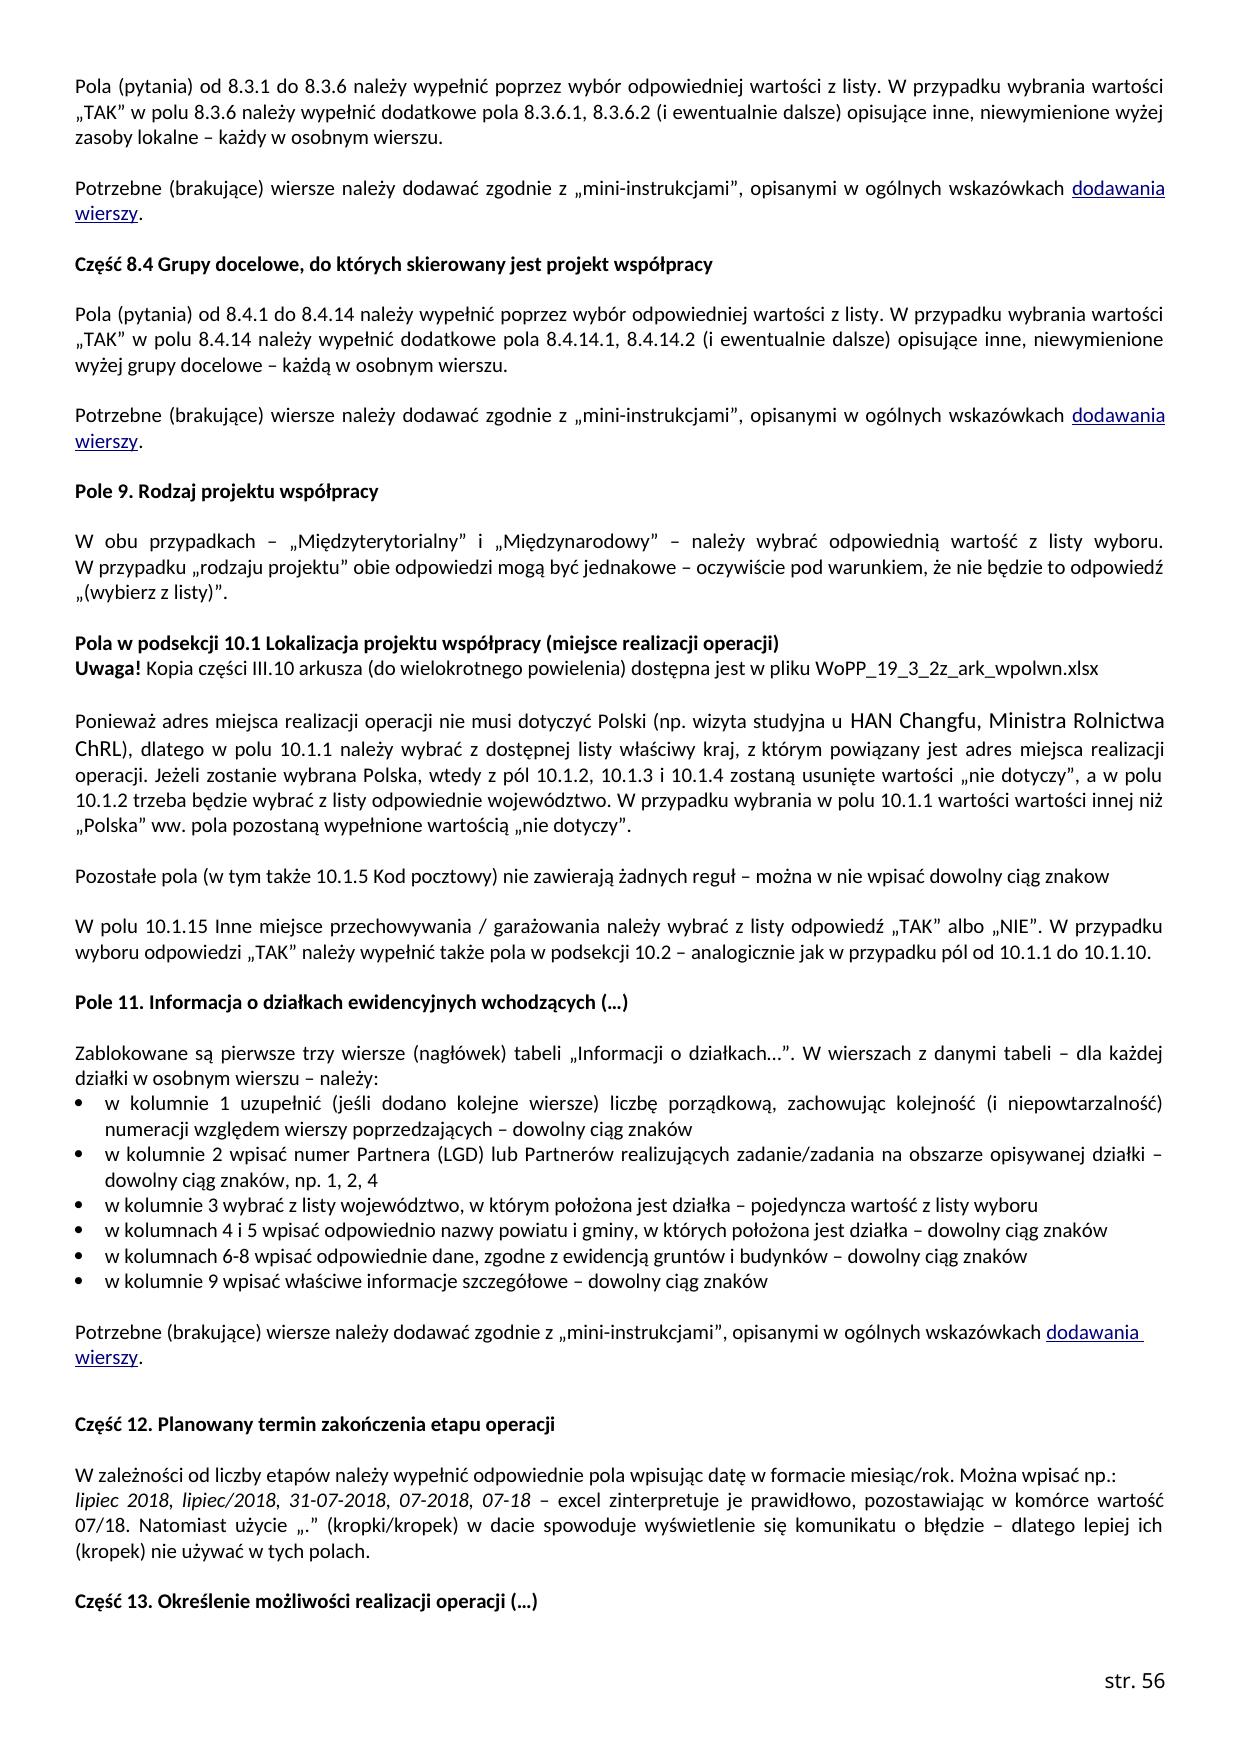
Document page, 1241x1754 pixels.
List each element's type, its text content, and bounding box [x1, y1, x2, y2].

text Pole 9. Rodzaj projektu współpracy [75, 478, 1165, 504]
text Część 12. Planowany termin zakończenia etapu operacji [75, 1411, 1165, 1437]
list Pozostałe pola (w tym także 10.1.5 Kod pocztowy) nie zawierają żadnych reguł – można w nie wpisać dowolny ciąg znakow [75, 863, 1165, 888]
text lipiec 2018, lipiec/2018, 31-07-2018, 07-2018, 07-18 – excel zinterpretuje je prawidłowo, pozostawiając w komórce wartość 07/18. Natomiast użycie „.” (kropki/kropek) w dacie spowoduje wyświetlenie się komunikatu o błędzie – dlatego lepiej ich (kropek) nie używać w tych polach. [75, 1487, 1165, 1563]
text Część 13. Określenie możliwości realizacji operacji (…) [75, 1588, 1165, 1614]
text Zablokowane są pierwsze trzy wiersze (nagłówek) tabeli „Informacji o działkach…”. W wierszach z danymi tabeli – dla każdej działki w osobnym wierszu – należy: [75, 1040, 1165, 1091]
list w kolumnach 6-8 wpisać odpowiednie dane, zgodne z ewidencją gruntów i budynków – dowolny ciąg znaków [75, 1243, 1165, 1268]
text Potrzebne (brakujące) wiersze należy dodawać zgodnie z „mini-instrukcjami”, opisanymi w ogólnych wskazówkach dodawania wierszy. [75, 1319, 1165, 1370]
list w kolumnie 1 uzupełnić (jeśli dodano kolejne wiersze) liczbę porządkową, zachowując kolejność (i niepowtarzalność) numeracji względem wierszy poprzedzających – dowolny ciąg znaków [75, 1091, 1165, 1141]
list w kolumnie 3 wybrać z listy województwo, w którym położona jest działka – pojedyncza wartość z listy wyboru [75, 1192, 1165, 1218]
text W obu przypadkach – „Międzyterytorialny” i „Międzynarodowy” – należy wybrać odpowiednią wartość z listy wyboru. W przypadku „rodzaju projektu” obie odpowiedzi mogą być jednakowe – oczywiście pod warunkiem, że nie będzie to odpowiedź „(wybierz z listy)”. [75, 529, 1165, 605]
list Uwaga! Kopia części III.10 arkusza (do wielokrotnego powielenia) dostępna jest w pliku WoPP_19_3_2z_ark_wpolwn.xlsx [75, 655, 1165, 681]
text W polu 10.1.15 Inne miejsce przechowywania / garażowania należy wybrać z listy odpowiedź „TAK” albo „NIE”. W przypadku wyboru odpowiedzi „TAK” należy wypełnić także pola w podsekcji 10.2 – analogicznie jak w przypadku pól od 10.1.1 do 10.1.10. [75, 913, 1165, 964]
text Pola (pytania) od 8.4.1 do 8.4.14 należy wypełnić poprzez wybór odpowiedniej wartości z listy. W przypadku wybrania wartości „TAK” w polu 8.4.14 należy wypełnić dodatkowe pola 8.4.14.1, 8.4.14.2 (i ewentualnie dalsze) opisujące inne, niewymienione wyżej grupy docelowe – każdą w osobnym wierszu. [75, 301, 1165, 377]
text Część 8.4 Grupy docelowe, do których skierowany jest projekt współpracy [75, 251, 1165, 276]
text Potrzebne (brakujące) wiersze należy dodawać zgodnie z „mini-instrukcjami”, opisanymi w ogólnych wskazówkach dodawania wierszy. [75, 402, 1165, 453]
text Pole 11. Informacja o działkach ewidencyjnych wchodzących (…) [75, 989, 1165, 1015]
list w kolumnach 4 i 5 wpisać odpowiednio nazwy powiatu i gminy, w których położona jest działka – dowolny ciąg znaków [75, 1218, 1165, 1243]
text Pola w podsekcji 10.1 Lokalizacja projektu współpracy (miejsce realizacji operacji) [75, 630, 1165, 655]
text Pola (pytania) od 8.3.1 do 8.3.6 należy wypełnić poprzez wybór odpowiedniej wartości z listy. W przypadku wybrania wartości „TAK” w polu 8.3.6 należy wypełnić dodatkowe pola 8.3.6.1, 8.3.6.2 (i ewentualnie dalsze) opisujące inne, niewymienione wyżej zasoby lokalne – każdy w osobnym wierszu. [75, 74, 1165, 150]
list w kolumnie 2 wpisać numer Partnera (LGD) lub Partnerów realizujących zadanie/zadania na obszarze opisywanej działki – dowolny ciąg znaków, np. 1, 2, 4 [75, 1141, 1165, 1192]
text Potrzebne (brakujące) wiersze należy dodawać zgodnie z „mini-instrukcjami”, opisanymi w ogólnych wskazówkach dodawania wierszy. [75, 175, 1165, 226]
list Ponieważ adres miejsca realizacji operacji nie musi dotyczyć Polski (np. wizyta studyjna u HAN Changfu, Ministra Rolnictwa ChRL), dlatego w polu 10.1.1 należy wybrać z dostępnej listy właściwy kraj, z którym powiązany jest adres miejsca realizacji operacji. Jeżeli zostanie wybrana Polska, wtedy z pól 10.1.2, 10.1.3 i 10.1.4 zostaną usunięte wartości „nie dotyczy”, a w polu 10.1.2 trzeba będzie wybrać z listy odpowiednie województwo. W przypadku wybrania w polu 10.1.1 wartości wartości innej niż „Polska” ww. pola pozostaną wypełnione wartością „nie dotyczy”. [75, 706, 1165, 838]
text W zależności od liczby etapów należy wypełnić odpowiednie pola wpisując datę w formacie miesiąc/rok. Można wpisać np.: [75, 1462, 1165, 1487]
list w kolumnie 9 wpisać właściwe informacje szczegółowe – dowolny ciąg znaków [75, 1268, 1165, 1294]
